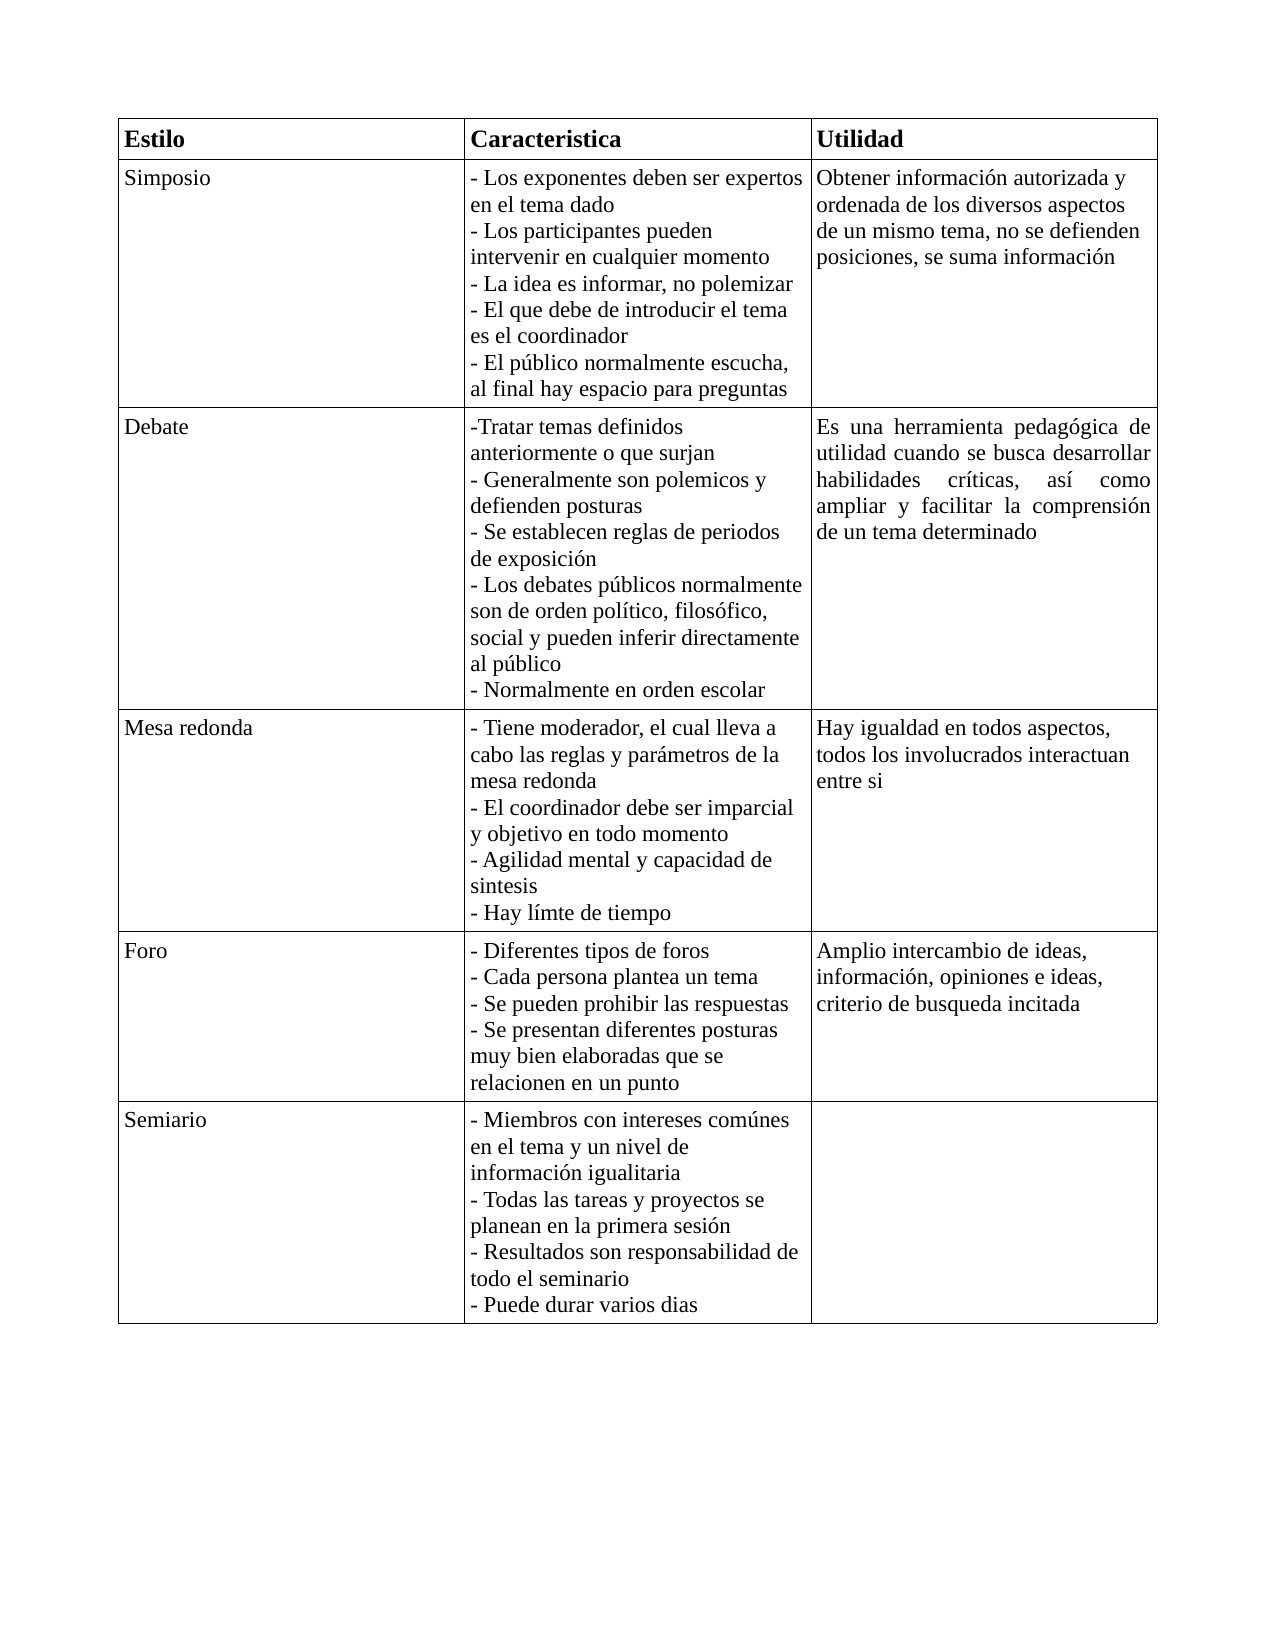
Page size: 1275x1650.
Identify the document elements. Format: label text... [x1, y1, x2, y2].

table_cell [812, 1102, 1157, 1323]
table_cell - Diferentes tipos de foros - Cada persona plantea un tema - Se pueden prohibir las respuestas - Se presentan diferentes posturas muy bien elaboradas que se relacionen en un punto [465, 932, 811, 1101]
table_cell - Los exponentes deben ser expertos en el tema dado - Los participantes pueden intervenir en cualquier momento - La idea es informar, no polemizar - El que debe de introducir el tema es el coordinador - El público normalmente escucha, al final hay espacio para preguntas [465, 160, 811, 407]
table_cell Semiario [119, 1102, 464, 1323]
table_cell Mesa redonda [119, 710, 464, 931]
table_cell -Tratar temas definidos anteriormente o que surjan - Generalmente son polemicos y defienden posturas - Se establecen reglas de periodos de exposición - Los debates públicos normalmente son de orden político, filosófico, social y pueden inferir directamente al público - Normalmente en orden escolar [465, 408, 811, 709]
table_cell Hay igualdad en todos aspectos, todos los involucrados interactuan entre si [812, 710, 1157, 931]
table_cell Amplio intercambio de ideas, información, opiniones e ideas, criterio de busqueda incitada [812, 932, 1157, 1101]
table_cell Simposio [119, 160, 464, 407]
table_header Utilidad [812, 119, 1157, 158]
table_cell - Tiene moderador, el cual lleva a cabo las reglas y parámetros de la mesa redonda - El coordinador debe ser imparcial y objetivo en todo momento - Agilidad mental y capacidad de sintesis - Hay límte de tiempo [465, 710, 811, 931]
table_cell Obtener información autorizada y ordenada de los diversos aspectos de un mismo tema, no se defienden posiciones, se suma información [812, 160, 1157, 407]
table_header Caracteristica [465, 119, 811, 158]
table_cell Es una herramienta pedagógica de utilidad cuando se busca desarrollar habilidades críticas, así como ampliar y facilitar la comprensión de un tema determinado [812, 408, 1157, 709]
table_cell - Miembros con intereses comúnes en el tema y un nivel de información igualitaria - Todas las tareas y proyectos se planean en la primera sesión - Resultados son responsabilidad de todo el seminario - Puede durar varios dias [465, 1102, 811, 1323]
table_header Estilo [119, 119, 464, 158]
table_cell Foro [119, 932, 464, 1101]
table_cell Debate [119, 408, 464, 709]
